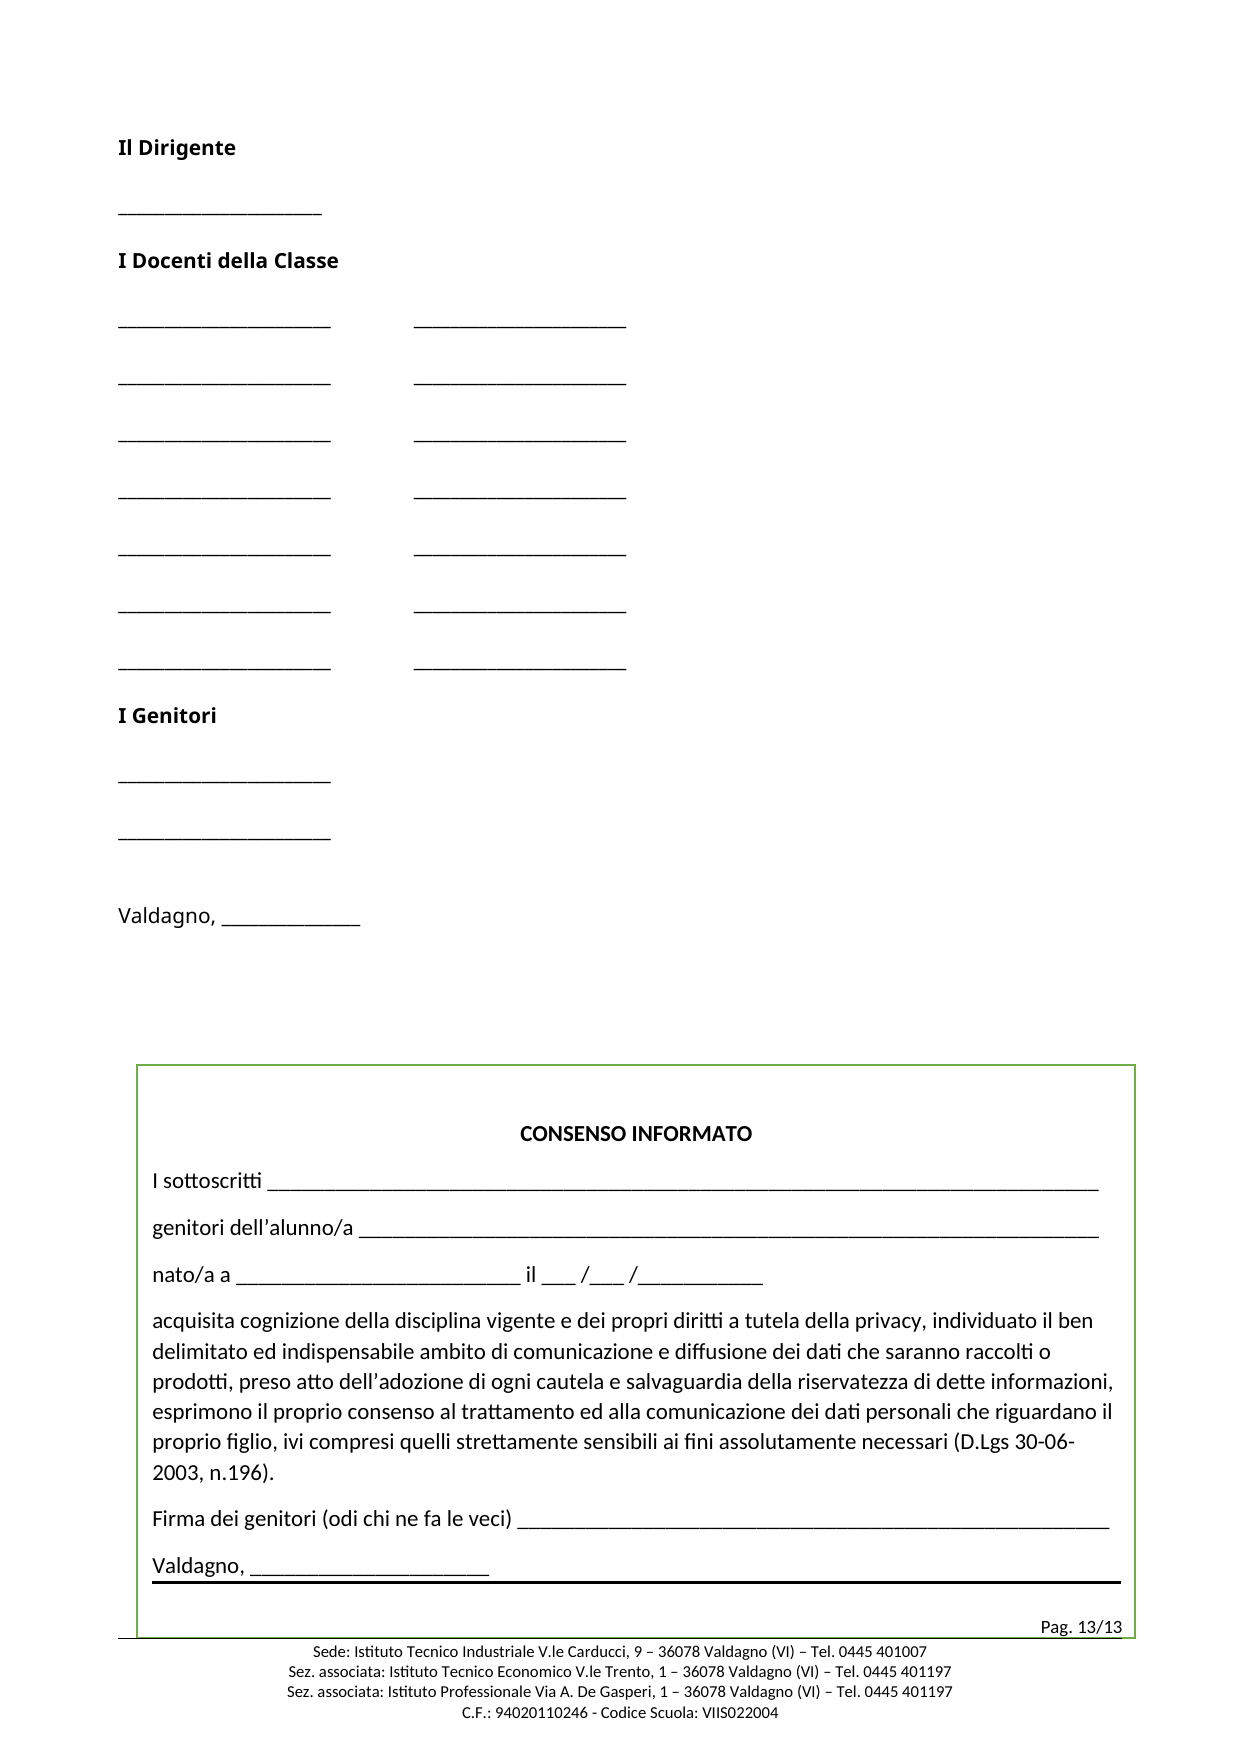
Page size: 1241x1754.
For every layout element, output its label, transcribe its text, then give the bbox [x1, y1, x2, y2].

text _______________________ _______________________ [118, 588, 1122, 616]
text Firma dei genitori (odi chi ne fa le veci) ____________________________________________________ [152, 1504, 1121, 1532]
text I sottoscritti _________________________________________________________________________ [152, 1166, 1121, 1194]
text CONSENSO INFORMATO [152, 1119, 1121, 1147]
text ______________________ [118, 190, 1122, 218]
text I Genitori [118, 702, 1122, 730]
text _______________________ _______________________ [118, 531, 1122, 559]
text acquisita cognizione della disciplina vigente e dei propri diritti a tutela della privacy, individuato il ben delimitato ed indispensabile ambito di comunicazione e diffusione dei dati che saranno raccolti o prodotti, preso atto dell’adozione di ogni cautela e salvaguardia della riservatezza di dette informazioni, esprimono il proprio consenso al trattamento ed alla comunicazione dei dati personali che riguardano il proprio figlio, ivi compresi quelli strettamente sensibili ai fini assolutamente necessari (D.Lgs 30-06-2003, n.196). [152, 1307, 1121, 1486]
text _______________________ _______________________ [118, 417, 1122, 446]
text _______________________ _______________________ [118, 474, 1122, 503]
text _______________________ _______________________ [118, 303, 1122, 332]
text genitori dell’alunno/a _________________________________________________________________ [152, 1213, 1121, 1241]
text Il Dirigente [118, 133, 1122, 161]
text _______________________ _______________________ [118, 645, 1122, 673]
text nato/a a _________________________ il ___ /___ /___________ [152, 1260, 1121, 1288]
text _______________________ _______________________ [118, 360, 1122, 389]
text _______________________ [118, 815, 1122, 844]
text Valdagno, _______________ [118, 901, 1122, 929]
text Valdagno, _____________________ [152, 1551, 1121, 1581]
text I Docenti della Classe [118, 247, 1122, 275]
text _______________________ [118, 758, 1122, 787]
